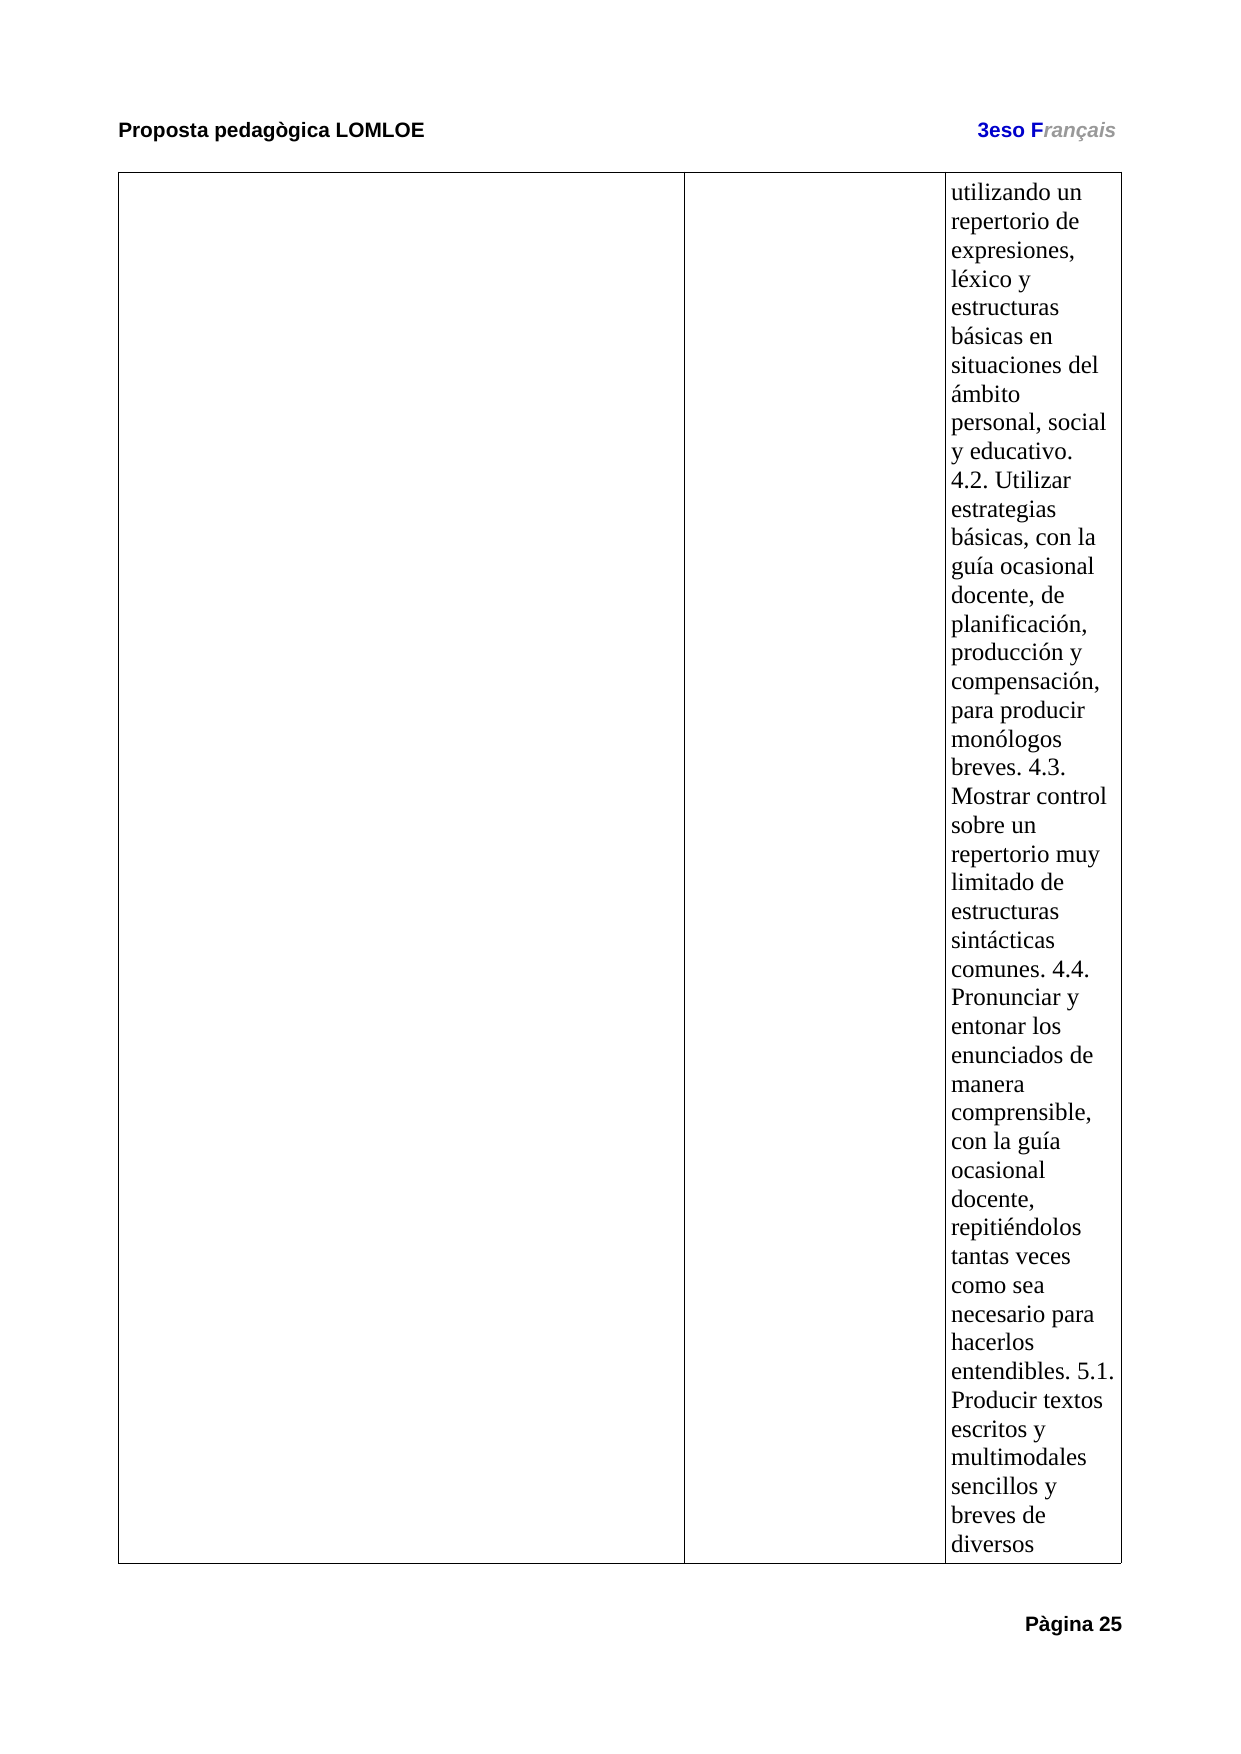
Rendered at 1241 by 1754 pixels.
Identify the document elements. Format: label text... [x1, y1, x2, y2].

table_cell [119, 173, 684, 1563]
table_cell utilizando un repertorio de expresiones, léxico y estructuras básicas en situaciones del ámbito personal, social y educativo. 4.2. Utilizar estrategias básicas, con la guía ocasional docente, de planificación, producción y compensación, para producir monólogos breves. 4.3. Mostrar control sobre un repertorio muy limitado de estructuras sintácticas comunes. 4.4. Pronunciar y entonar los enunciados de manera comprensible, con la guía ocasional docente, repitiéndolos tantas veces como sea necesario para hacerlos entendibles. 5.1. Producir textos escritos y multimodales sencillos y breves de diversos [946, 173, 1121, 1563]
table_cell [685, 173, 945, 1563]
